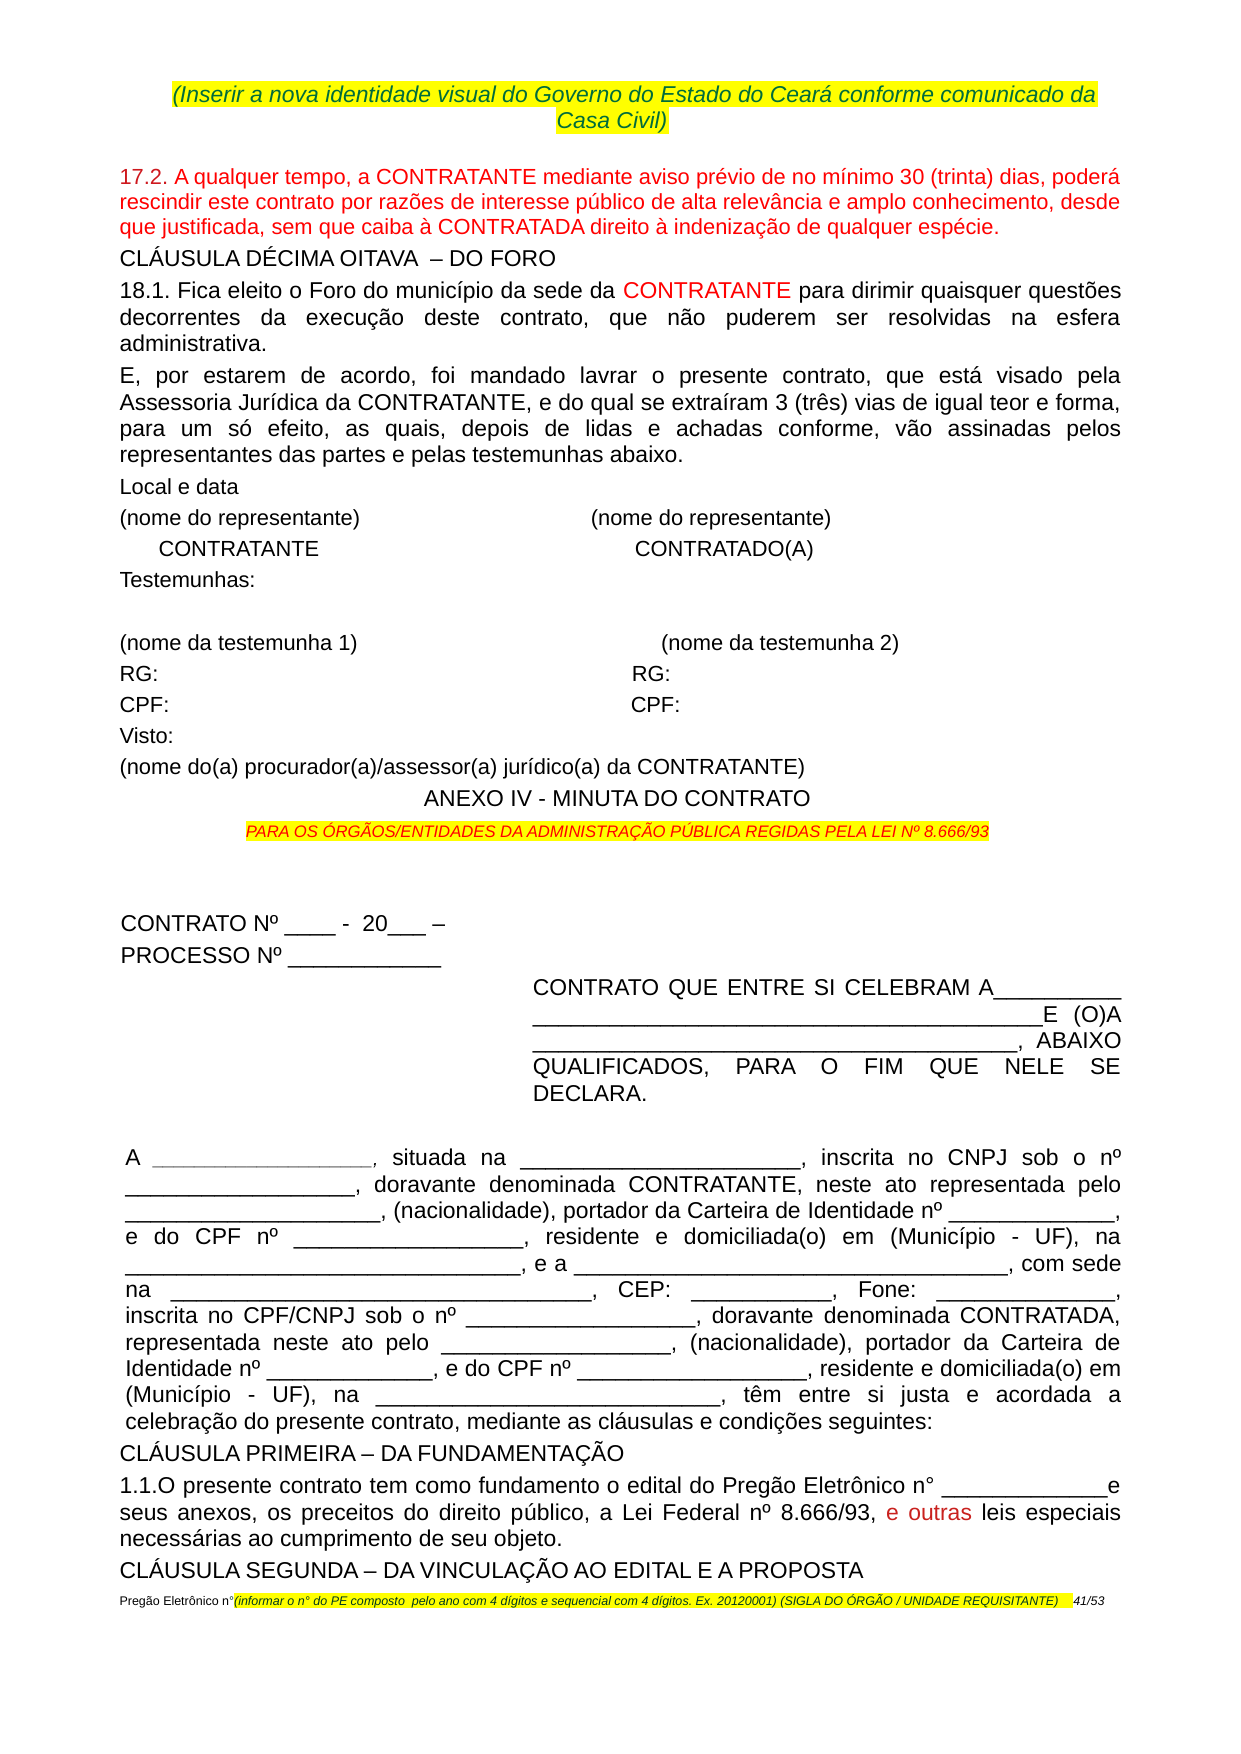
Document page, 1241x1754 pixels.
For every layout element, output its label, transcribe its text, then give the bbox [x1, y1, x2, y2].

text CLÁUSULA SEGUNDA – DA VINCULAÇÃO AO EDITAL E A PROPOSTA [119, 1557, 1121, 1584]
text 18.1. Fica eleito o Foro do município da sede da CONTRATANTE para dirimir quaisquer questões decorrentes da execução deste contrato, que não puderem ser resolvidas na esfera administrativa. [119, 277, 1121, 356]
text CLÁUSULA DÉCIMA OITAVA – DO FORO [119, 245, 1121, 271]
text Local e data [119, 474, 1121, 499]
text CONTRATANTE CONTRATADO(A) [158, 536, 1122, 561]
text (nome da testemunha 1) (nome da testemunha 2) [119, 629, 1121, 655]
text E, por estarem de acordo, foi mandado lavrar o presente contrato, que está visado pela Assessoria Jurídica da CONTRATANTE, e do qual se extraíram 3 (três) vias de igual teor e forma, para um só efeito, as quais, depois de lidas e achadas conforme, vão assinadas pelos representantes das partes e pelas testemunhas abaixo. [119, 362, 1121, 468]
text Testemunhas: [119, 567, 1121, 592]
text Visto: [119, 723, 1121, 748]
text CLÁUSULA PRIMEIRA – DA FUNDAMENTAÇÃO [119, 1440, 1121, 1466]
text A _____________________, situada na ______________________, inscrita no CNPJ sob o nº __________________, doravante denominada CONTRATANTE, neste ato representada pelo ____________________, (nacionalidade), portador da Carteira de Identidade nº _____________, e do CPF nº __________________, residente e domiciliada(o) em (Município - UF), na _______________________________, e a __________________________________, com sede na _________________________________, CEP: ___________, Fone: ______________, inscrita no CPF/CNPJ sob o nº __________________, doravante denominada CONTRATADA, representada neste ato pelo __________________, (nacionalidade), portador da Carteira de Identidade nº _____________, e do CPF nº __________________, residente e domiciliada(o) em (Município - UF), na ___________________________, têm entre si justa e acordada a celebração do presente contrato, mediante as cláusulas e condições seguintes: [125, 1144, 1121, 1434]
text 17.2. A qualquer tempo, a CONTRATANTE mediante aviso prévio de no mínimo 30 (trinta) dias, poderá rescindir este contrato por razões de interesse público de alta relevância e amplo conhecimento, desde que justificada, sem que caiba à CONTRATADA direito à indenização de qualquer espécie. [119, 163, 1121, 239]
text CPF: CPF: [119, 692, 1121, 717]
text (nome do representante) (nome do representante) [119, 505, 1121, 530]
text PARA OS ÓRGÃOS/ENTIDADES DA ADMINISTRAÇÃO PÚBLICA REGIDAS PELA LEI Nº 8.666/93 [119, 817, 1121, 841]
text ANEXO IV - MINUTA DO CONTRATO [119, 785, 1121, 812]
text CONTRATO QUE ENTRE SI CELEBRAM A__________ ________________________________________E (O)A ______________________________________, ABAIXO QUALIFICADOS, PARA O FIM QUE NELE SE DECLARA. [533, 974, 1121, 1106]
text 1.1.O presente contrato tem como fundamento o edital do Pregão Eletrônico n° _____________e seus anexos, os preceitos do direito público, a Lei Federal nº 8.666/93, e outras leis especiais necessárias ao cumprimento de seu objeto. [119, 1472, 1121, 1551]
text RG: RG: [119, 661, 1121, 686]
text (nome do(a) procurador(a)/assessor(a) jurídico(a) da CONTRATANTE) [119, 754, 1121, 779]
text CONTRATO Nº ____ - 20___ – [120, 909, 1121, 936]
text PROCESSO Nº ____________ [120, 942, 1121, 968]
